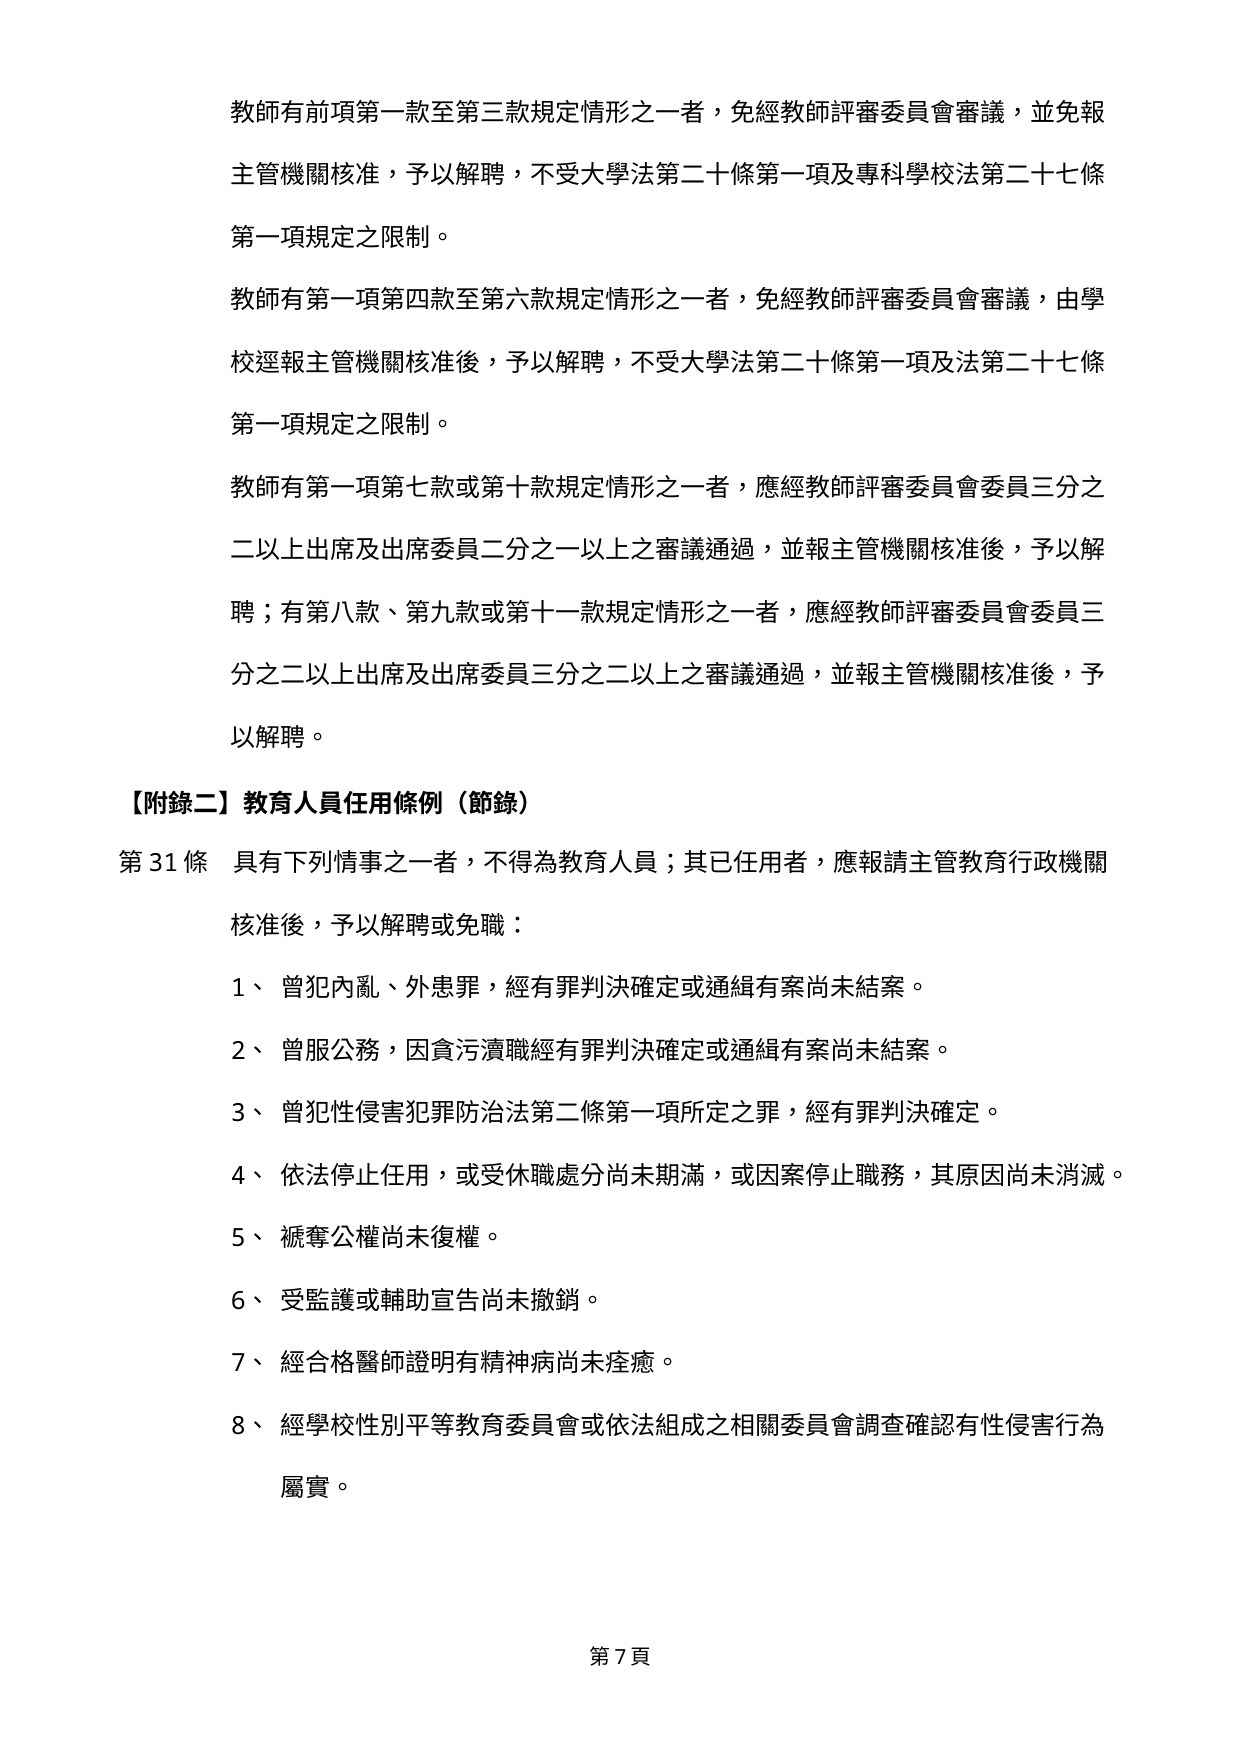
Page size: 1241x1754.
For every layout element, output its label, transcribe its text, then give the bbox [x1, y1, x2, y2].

text 【附錄二】教育人員任用條例（節錄） [118, 786, 1122, 819]
list 褫奪公權尚未復權。 [231, 1194, 1122, 1257]
list 經學校性別平等教育委員會或依法組成之相關委員會調查確認有性侵害行為屬實。 [231, 1382, 1122, 1507]
list 曾犯性侵害犯罪防治法第二條第一項所定之罪，經有罪判決確定。 [231, 1069, 1122, 1132]
list 受監護或輔助宣告尚未撤銷。 [231, 1257, 1122, 1319]
text 第31條 具有下列情事之一者，不得為教育人員；其已任用者，應報請主管教育行政機關核准後，予以解聘或免職： [118, 819, 1122, 944]
text 教師有前項第一款至第三款規定情形之一者，免經教師評審委員會審議，並免報主管機關核准，予以解聘，不受大學法第二十條第一項及專科學校法第二十七條第一項規定之限制。 教師有第一項第四款至第六款規定情形之一者，免經教師評審委員會審議，由學校逕報主管機關核准後，予以解聘，不受大學法第二十條第一項及法第二十七條第一項規定之限制。 教師有第一項第七款或第十款規定情形之一者，應經教師評審委員會委員三分之二以上出席及出席委員二分之一以上之審議通過，並報主管機關核准後，予以解聘；有第八款、第九款或第十一款規定情形之一者，應經教師評審委員會委員三分之二以上出席及出席委員三分之二以上之審議通過，並報主管機關核准後，予以解聘。 [230, 68, 1122, 756]
list 依法停止任用，或受休職處分尚未期滿，或因案停止職務，其原因尚未消滅。 [231, 1132, 1122, 1194]
list 曾犯內亂、外患罪，經有罪判決確定或通緝有案尚未結案。 [231, 944, 1122, 1007]
list 經合格醫師證明有精神病尚未痊癒。 [231, 1319, 1122, 1382]
list 曾服公務，因貪污瀆職經有罪判決確定或通緝有案尚未結案。 [231, 1007, 1122, 1069]
